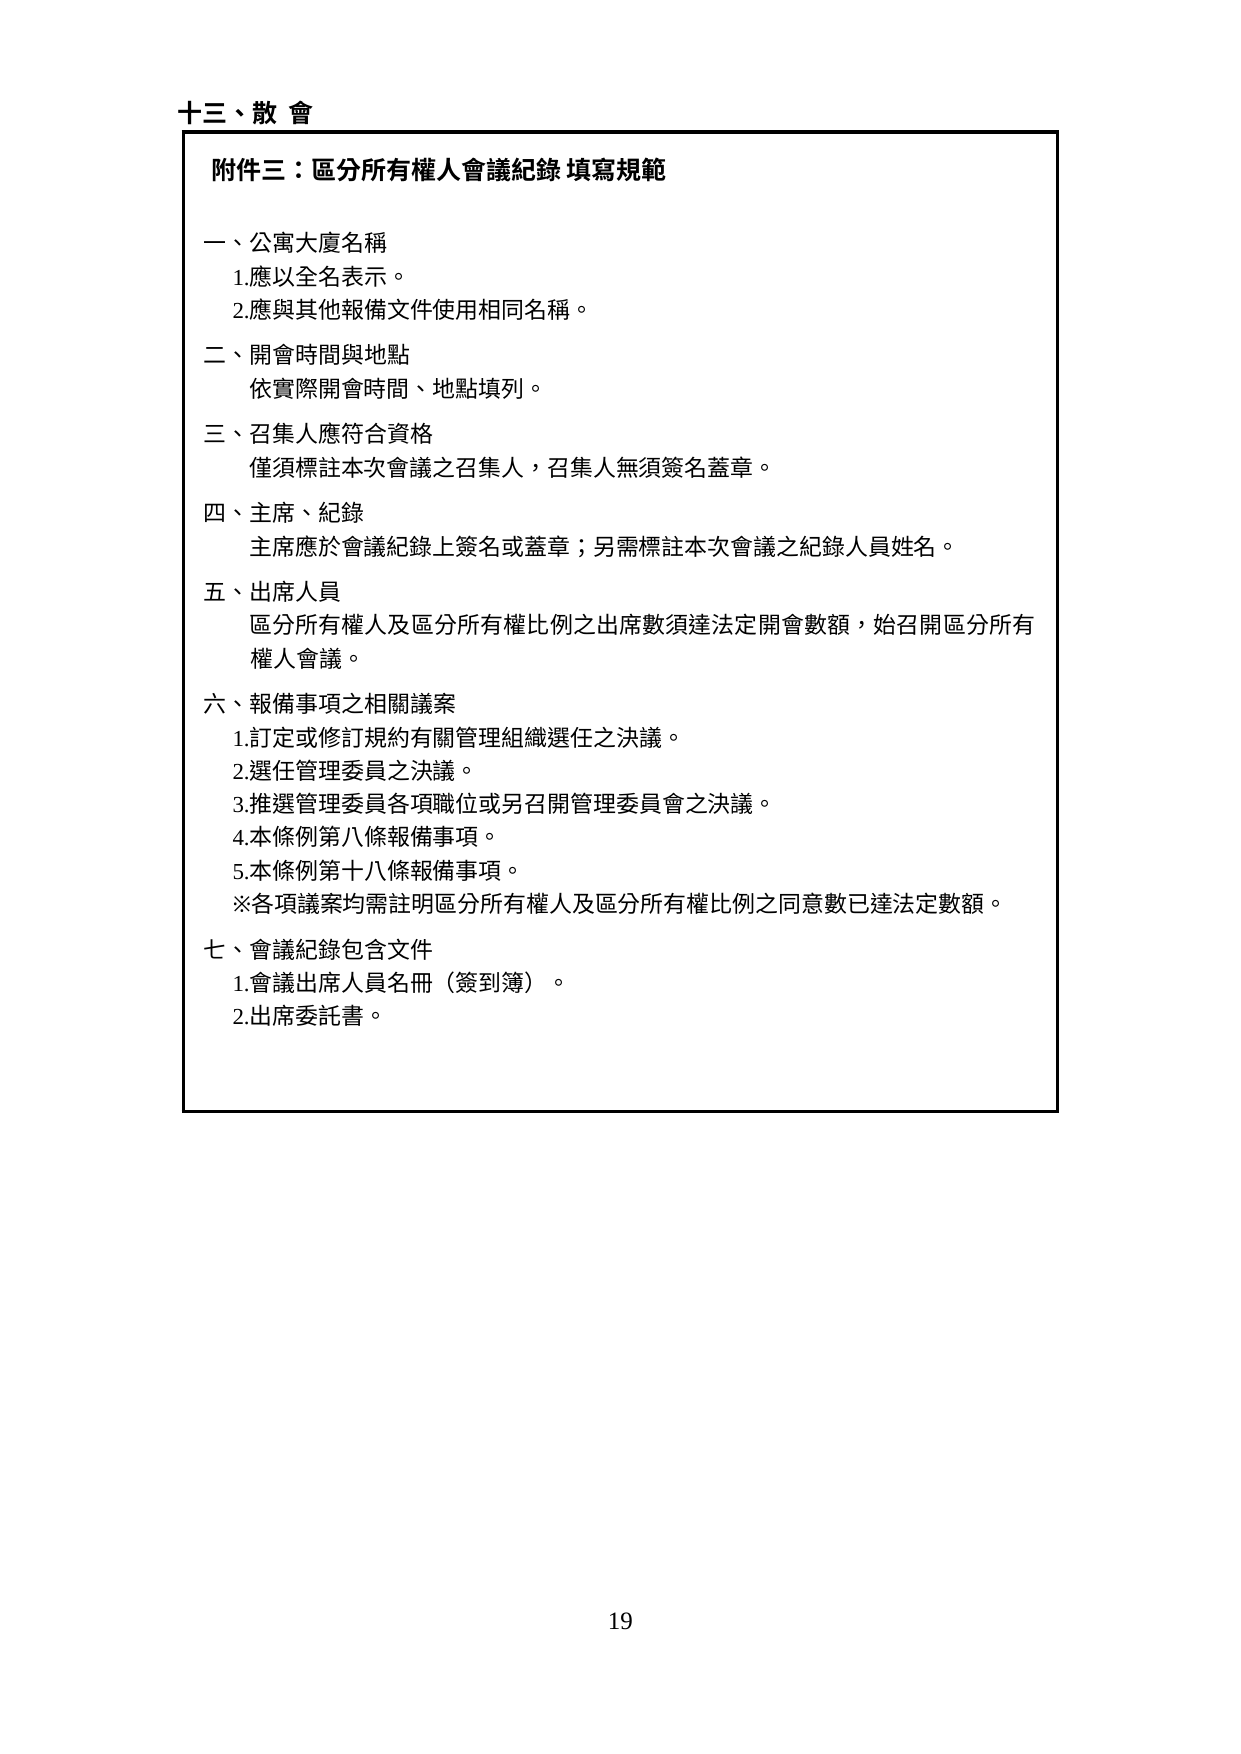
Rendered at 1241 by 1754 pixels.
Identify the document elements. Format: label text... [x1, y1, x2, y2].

table_header 附件三：區分所有權人會議紀錄 填寫規範 一、公寓大廈名稱 1.應以全名表示。 2.應與其他報備文件使用相同名稱。 二、開會時間與地點 依實際開會時間、地點填列。 三、召集人應符合資格 僅須標註本次會議之召集人，召集人無須簽名蓋章。 四、主席、紀錄 主席應於會議紀錄上簽名或蓋章；另需標註本次會議之紀錄人員姓名。 五、出席人員 區分所有權人及區分所有權比例之出席數須達法定開會數額，始召開區分所有權人會議。 六、報備事項之相關議案 1.訂定或修訂規約有關管理組織選任之決議。 2.選任管理委員之決議。 3.推選管理委員各項職位或另召開管理委員會之決議。 4.本條例第八條報備事項。 5.本條例第十八條報備事項。 ※各項議案均需註明區分所有權人及區分所有權比例之同意數已達法定數額。 七、會議紀錄包含文件 1.會議出席人員名冊（簽到簿）。 2.出席委託書。 [185, 134, 1056, 1110]
text 十三、散 會 [177, 89, 1063, 130]
